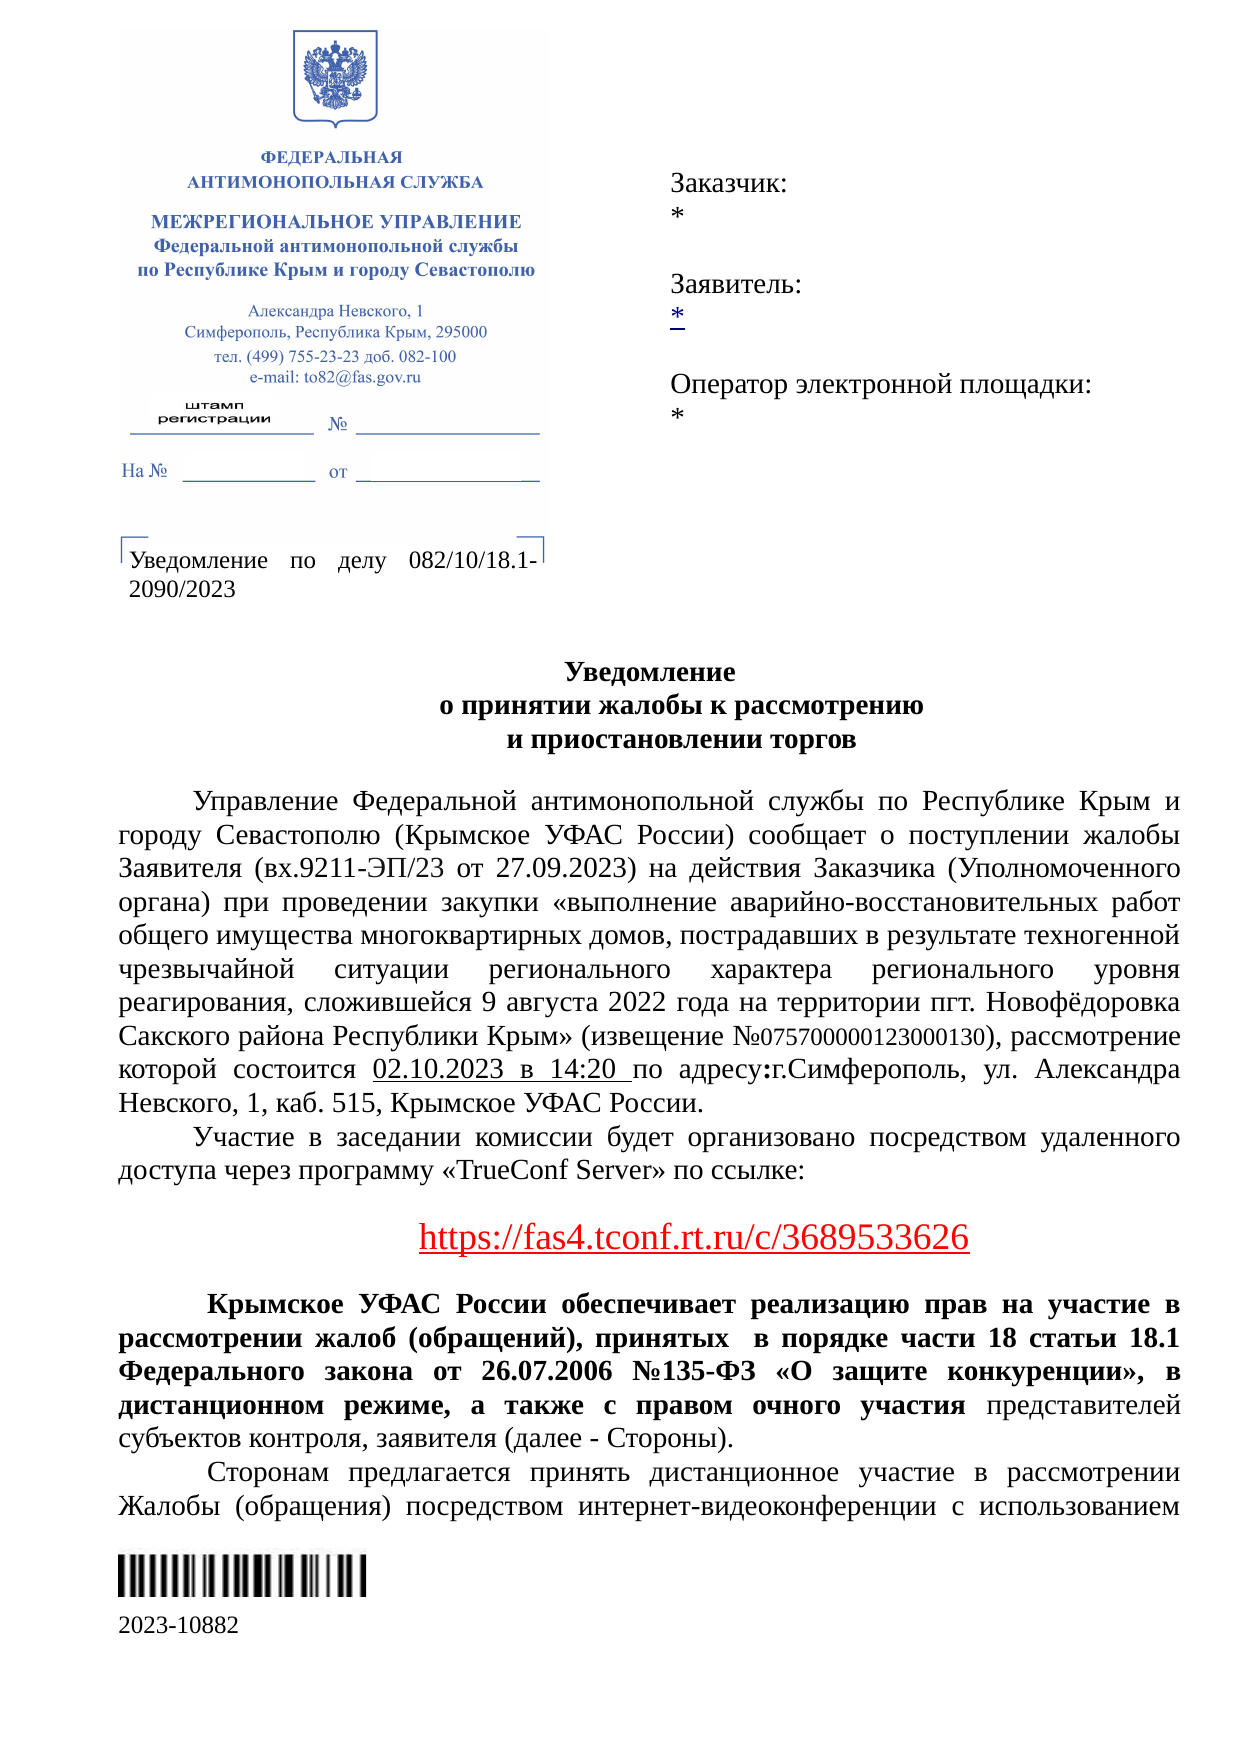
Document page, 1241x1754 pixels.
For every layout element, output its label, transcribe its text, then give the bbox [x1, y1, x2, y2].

picture [118, 29, 550, 567]
text Сторонам предлагается принять дистанционное участие в рассмотрении Жалобы (обращения) посредством интернет-видеоконференции с использованием [118, 1454, 1181, 1521]
text и приостановлении торгов [118, 721, 1181, 754]
text https://fas4.tconf.rt.ru/c/3689533626 [118, 1214, 1181, 1258]
text Участие в заседании комиссии будет организовано посредством удаленного доступа через программу «TrueConf Server» по ссылке: [118, 1119, 1181, 1186]
picture [118, 1548, 367, 1597]
text о принятии жалобы к рассмотрению [118, 687, 1181, 721]
table_header Заказчик: * Заявитель: * Оператор электронной площадки: * [664, 159, 1181, 596]
text Уведомление [118, 654, 1181, 687]
text Управление Федеральной антимонопольной службы по Республике Крым и городу Севастополю (Крымское УФАС России) сообщает о поступлении жалобы Заявителя (вх.9211-ЭП/23 от 27.09.2023) на действия Заказчика (Уполномоченного органа) при проведении закупки «выполнение аварийно-восстановительных работ общего имущества многоквартирных домов, пострадавших в результате техногенной чрезвычайной ситуации регионального характера регионального уровня реагирования, сложившейся 9 августа 2022 года на территории пгт. Новофёдоровка Сакского района Республики Крым» (извещение №075700000123000130), рассмотрение которой состоится 02.10.2023 в 14:20 по адресу:г.Симферополь, ул. Александра Невского, 1, каб. 515, Крымское УФАС России. [118, 783, 1181, 1119]
text Уведомление по делу 082/10/18.1-2090/2023 [129, 545, 537, 603]
text Крымское УФАС России обеспечивает реализацию прав на участие в рассмотрении жалоб (обращений), принятых в порядке части 18 статьи 18.1 Федерального закона от 26.07.2006 №135-ФЗ «О защите конкуренции», в дистанционном режиме, а также с правом очного участия представителей субъектов контроля, заявителя (далее - Стороны). [118, 1286, 1181, 1454]
